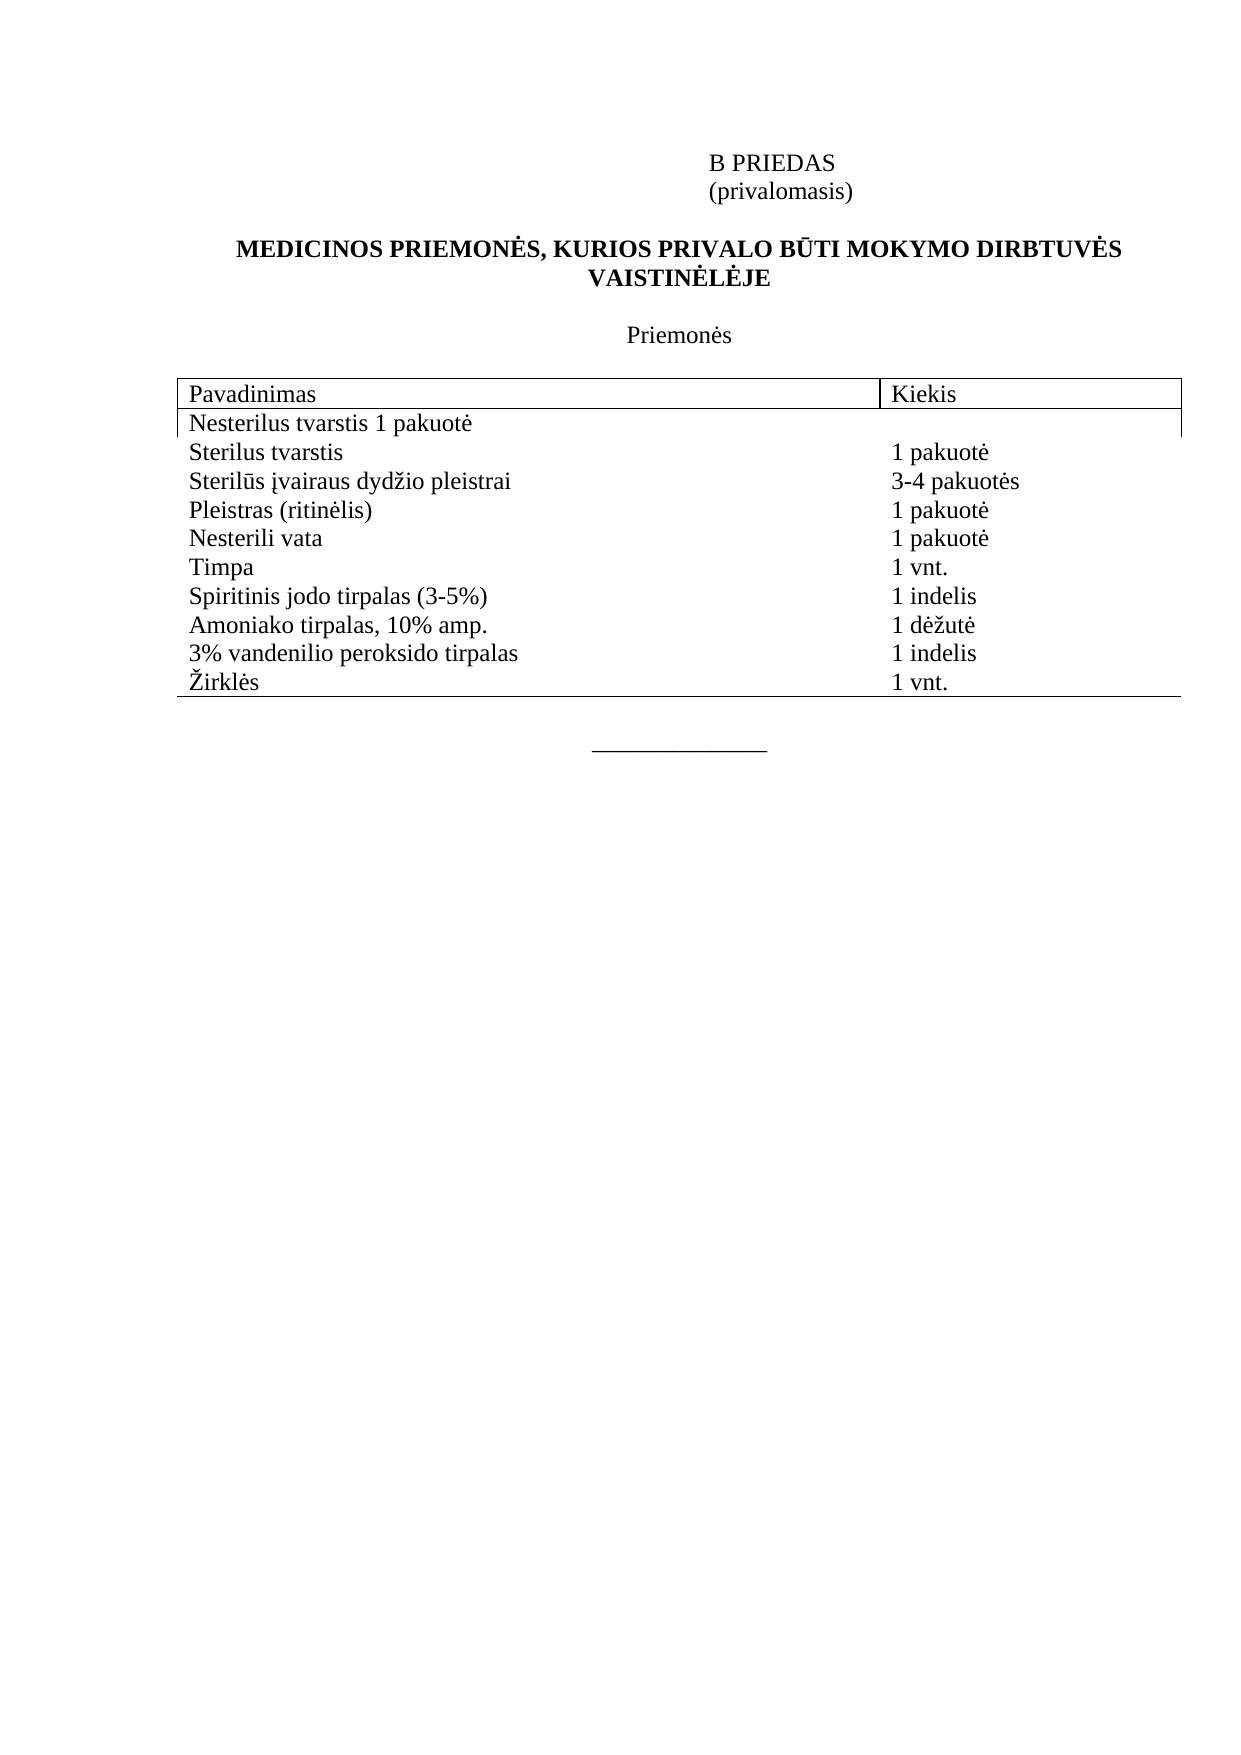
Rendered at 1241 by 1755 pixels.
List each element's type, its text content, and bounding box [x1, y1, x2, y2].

table_cell Spiritinis jodo tirpalas (3-5%) [177, 581, 880, 610]
table_cell Timpa [177, 552, 880, 581]
table_cell Sterilūs įvairaus dydžio pleistrai [177, 466, 880, 495]
table_header Kiekis [881, 379, 1181, 407]
table_cell 1 pakuotė [880, 524, 1181, 552]
table_header Pavadinimas [178, 379, 879, 407]
text MEDICINOS PRIEMONĖS, KURIOS PRIVALO BŪTI MOKYMO DIRBTUVĖS VAISTINĖLĖJE [177, 234, 1181, 291]
table_cell 3-4 pakuotės [880, 466, 1181, 495]
table_cell Sterilus tvarstis [177, 437, 880, 466]
table_cell Nesterilus tvarstis 1 pakuotė [178, 409, 1181, 437]
text Priemonės [177, 320, 1181, 349]
table_cell 1 vnt. [880, 667, 1181, 696]
table_cell 1 pakuotė [880, 495, 1181, 523]
table_cell Žirklės [177, 667, 880, 696]
table_cell 1 indelis [880, 639, 1181, 667]
table_cell Pleistras (ritinėlis) [177, 495, 880, 523]
table_cell 3% vandenilio peroksido tirpalas [177, 639, 880, 667]
text ______________ [177, 726, 1181, 754]
text (privalomasis) [177, 176, 1181, 205]
table_cell 1 vnt. [880, 552, 1181, 581]
table_cell Nesterili vata [177, 524, 880, 552]
table_cell 1 pakuotė [880, 437, 1181, 466]
table_cell 1 dėžutė [880, 610, 1181, 638]
table_cell 1 indelis [880, 581, 1181, 610]
text B PRIEDAS [177, 148, 1181, 176]
table_cell Amoniako tirpalas, 10% amp. [177, 610, 880, 638]
